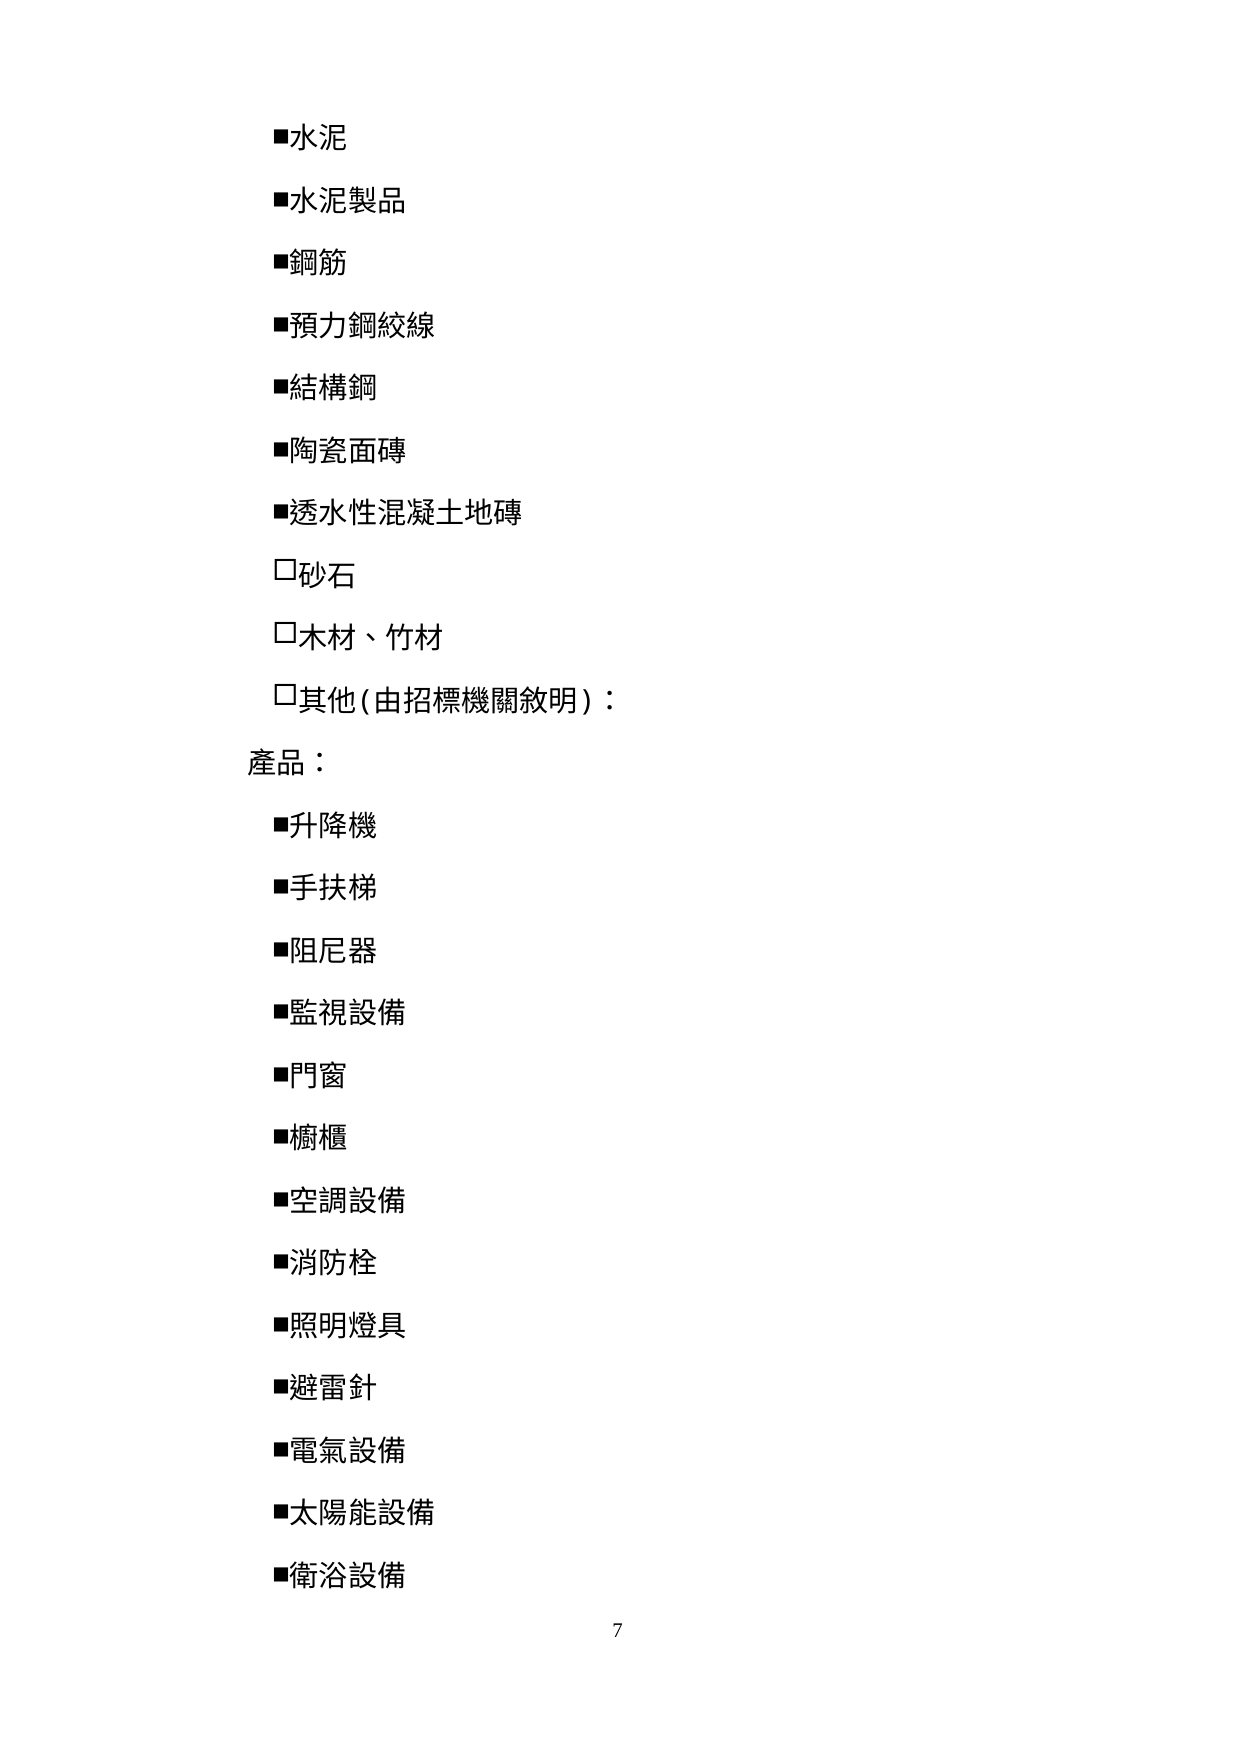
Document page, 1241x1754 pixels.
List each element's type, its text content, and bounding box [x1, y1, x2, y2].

text ■陶瓷面磚 [272, 407, 1075, 469]
text ■電氣設備 [272, 1407, 1075, 1469]
text ■監視設備 [272, 969, 1075, 1032]
text ■太陽能設備 [272, 1469, 1075, 1532]
text 木材、竹材 [272, 594, 1075, 657]
text ■鋼筋 [272, 219, 1075, 282]
text ■避雷針 [272, 1344, 1075, 1407]
text ■阻尼器 [272, 907, 1075, 969]
text ■水泥 [272, 94, 1075, 157]
text ■手扶梯 [272, 844, 1075, 907]
text ■升降機 [272, 782, 1075, 844]
text ■透水性混凝土地磚 [272, 469, 1075, 532]
text ■水泥製品 [272, 157, 1075, 219]
text ■櫥櫃 [272, 1094, 1075, 1157]
text 產品： [247, 719, 1075, 782]
text 砂石 [272, 532, 1075, 594]
text ■空調設備 [272, 1157, 1075, 1219]
text ■預力鋼絞線 [272, 282, 1075, 344]
text ■結構鋼 [272, 344, 1075, 407]
text ■照明燈具 [272, 1282, 1075, 1344]
text ■衛浴設備 [272, 1532, 1075, 1594]
text ■門窗 [272, 1032, 1075, 1094]
text 其他(由招標機關敘明)： [272, 657, 1075, 719]
text ■消防栓 [272, 1219, 1075, 1282]
